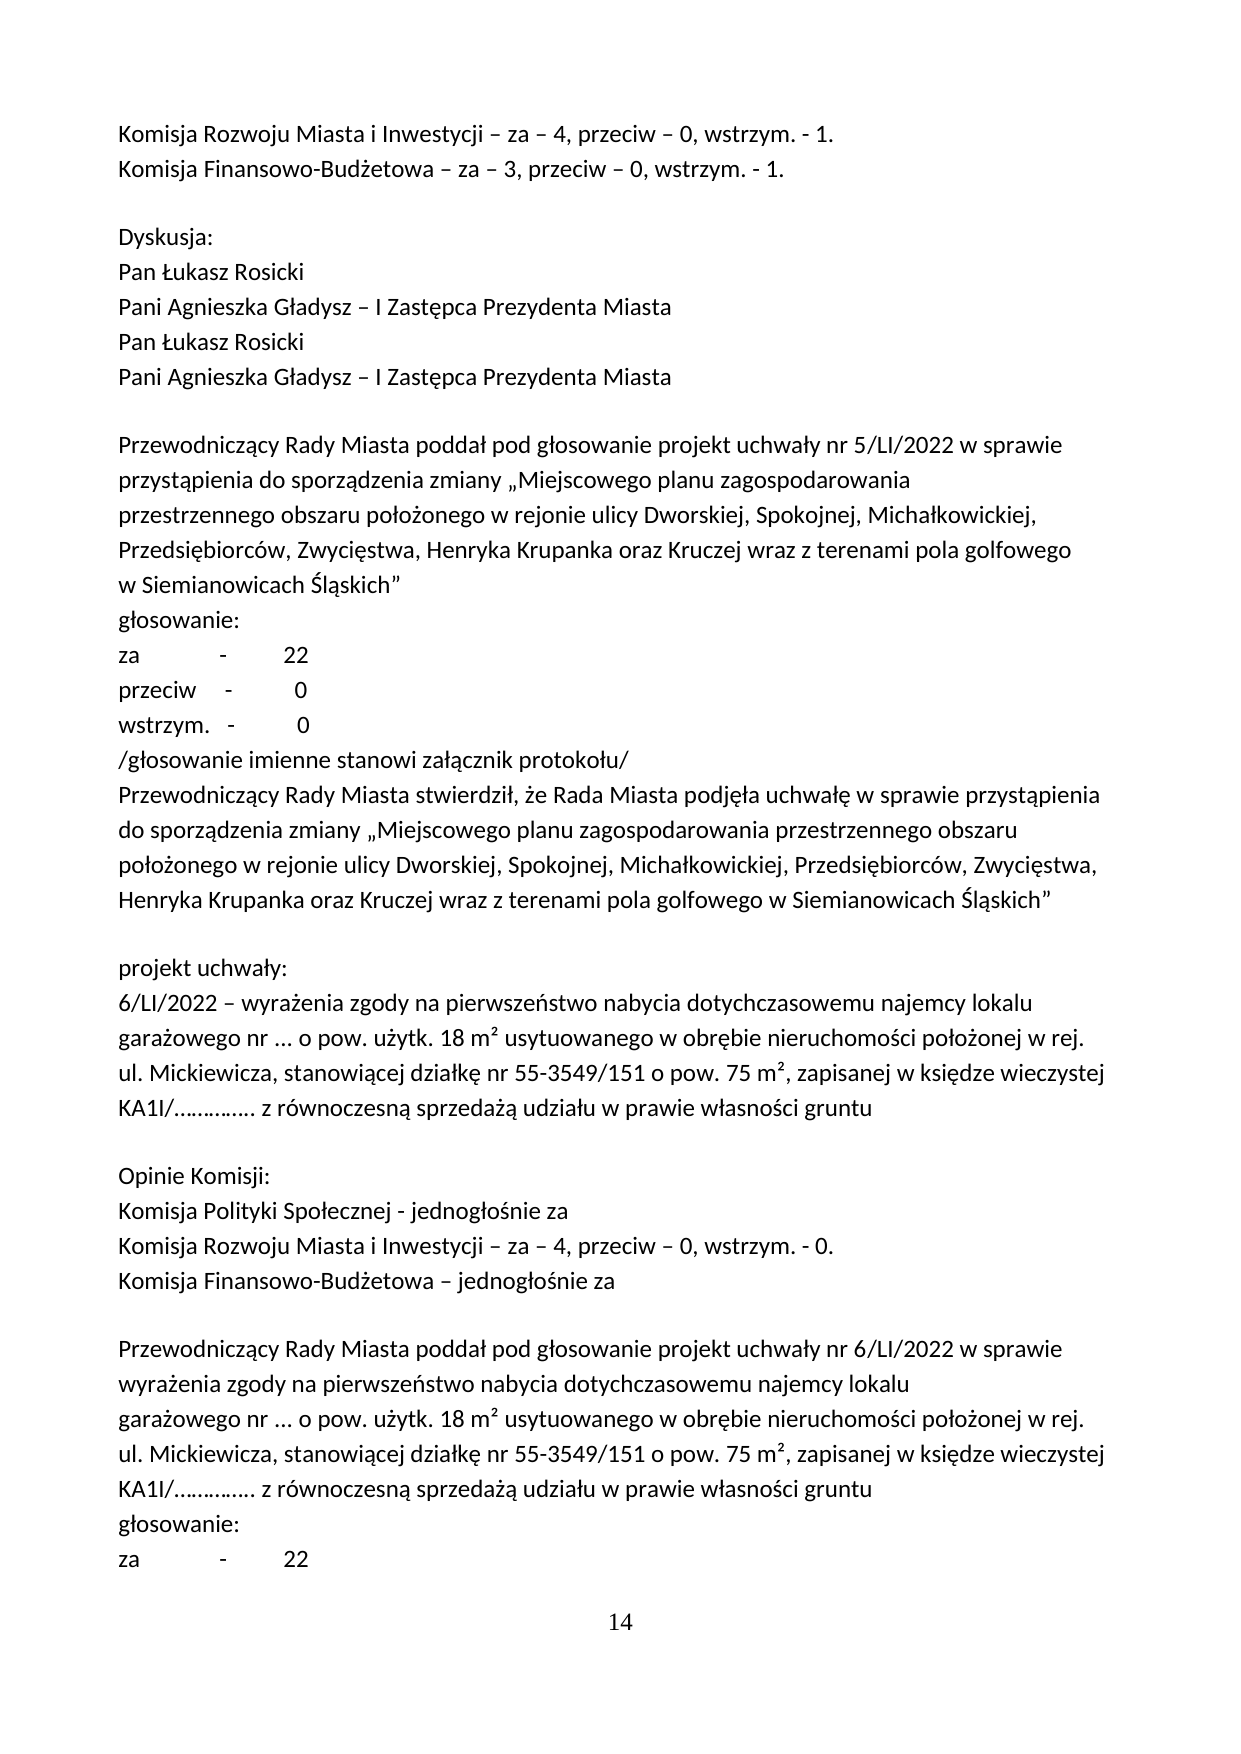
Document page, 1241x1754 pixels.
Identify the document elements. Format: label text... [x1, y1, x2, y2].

text przeciw - 0 [118, 674, 1122, 705]
text /głosowanie imienne stanowi załącznik protokołu/ [118, 744, 1122, 775]
text Komisja Polityki Społecznej - jednogłośnie za [118, 1195, 1122, 1226]
text głosowanie: [118, 604, 1122, 635]
text Opinie Komisji: [118, 1160, 1122, 1191]
text głosowanie: [118, 1508, 1122, 1539]
text Komisja Rozwoju Miasta i Inwestycji – za – 4, przeciw – 0, wstrzym. - 0. [118, 1230, 1122, 1261]
text Komisja Rozwoju Miasta i Inwestycji – za – 4, przeciw – 0, wstrzym. - 1. [118, 118, 1122, 149]
text Pan Łukasz Rosicki [118, 256, 1122, 287]
text za - 22 [118, 1543, 1122, 1574]
text za - 22 [118, 639, 1122, 670]
text Pani Agnieszka Gładysz – I Zastępca Prezydenta Miasta [118, 361, 1122, 392]
text Przewodniczący Rady Miasta poddał pod głosowanie projekt uchwały nr 5/LI/2022 w sprawie przystąpienia do sporządzenia zmiany „Miejscowego planu zagospodarowania przestrzennego obszaru położonego w rejonie ulicy Dworskiej, Spokojnej, Michałkowickiej, Przedsiębiorców, Zwycięstwa, Henryka Krupanka oraz Kruczej wraz z terenami pola golfowego w Siemianowicach Śląskich” [118, 429, 1122, 600]
text projekt uchwały: [118, 952, 1122, 983]
text Przewodniczący Rady Miasta stwierdził, że Rada Miasta podjęła uchwałę w sprawie przystąpienia do sporządzenia zmiany „Miejscowego planu zagospodarowania przestrzennego obszaru położonego w rejonie ulicy Dworskiej, Spokojnej, Michałkowickiej, Przedsiębiorców, Zwycięstwa, Henryka Krupanka oraz Kruczej wraz z terenami pola golfowego w Siemianowicach Śląskich” [118, 779, 1122, 915]
text Komisja Finansowo-Budżetowa – jednogłośnie za [118, 1265, 1122, 1296]
text Pani Agnieszka Gładysz – I Zastępca Prezydenta Miasta [118, 291, 1122, 322]
text Dyskusja: [118, 221, 1122, 252]
text wstrzym. - 0 [118, 709, 1122, 740]
text Komisja Finansowo-Budżetowa – za – 3, przeciw – 0, wstrzym. - 1. [118, 153, 1122, 184]
text 6/LI/2022 – wyrażenia zgody na pierwszeństwo nabycia dotychczasowemu najemcy lokalu garażowego nr ... o pow. użytk. 18 m² usytuowanego w obrębie nieruchomości położonej w rej. ul. Mickiewicza, stanowiącej działkę nr 55-3549/151 o pow. 75 m², zapisanej w księdze wieczystej KA1I/………….. z równoczesną sprzedażą udziału w prawie własności gruntu [118, 987, 1122, 1123]
text Przewodniczący Rady Miasta poddał pod głosowanie projekt uchwały nr 6/LI/2022 w sprawie wyrażenia zgody na pierwszeństwo nabycia dotychczasowemu najemcy lokalu garażowego nr ... o pow. użytk. 18 m² usytuowanego w obrębie nieruchomości położonej w rej. ul. Mickiewicza, stanowiącej działkę nr 55-3549/151 o pow. 75 m², zapisanej w księdze wieczystej KA1I/………….. z równoczesną sprzedażą udziału w prawie własności gruntu [118, 1333, 1122, 1504]
text Pan Łukasz Rosicki [118, 326, 1122, 357]
